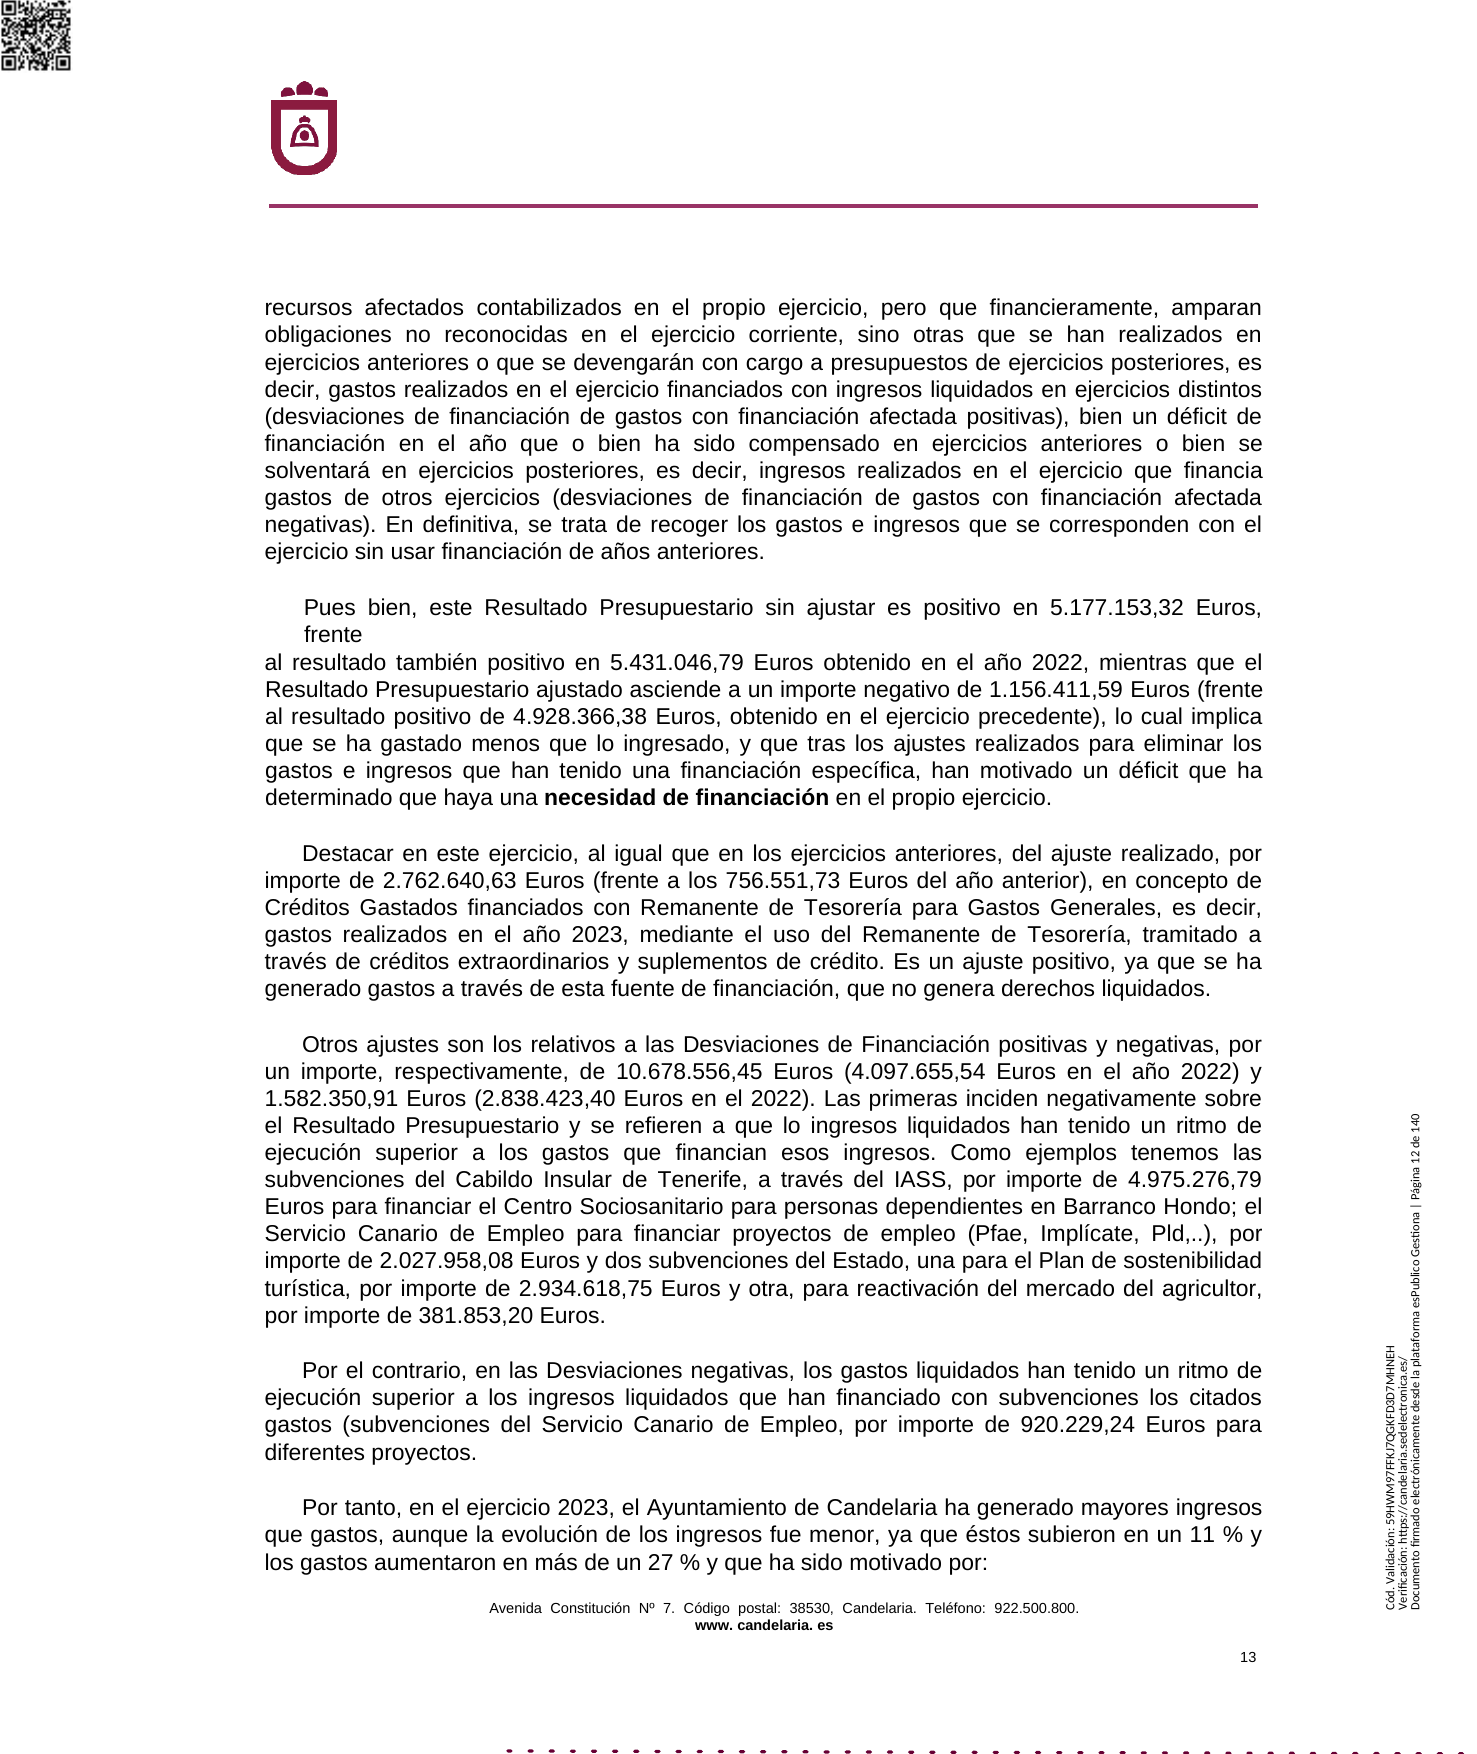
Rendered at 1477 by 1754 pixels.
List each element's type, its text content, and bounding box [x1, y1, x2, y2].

text Por el contrario, en las Desviaciones negativas, los gastos liquidados han tenido un ritmo de ejecución superior a los ingresos liquidados que han financiado con subvenciones los citados gastos (subvenciones del Servicio Canario de Empleo, por importe de 920.229,24 Euros para diferentes proyectos. [264, 1357, 1263, 1465]
text Por tanto, en el ejercicio 2023, el Ayuntamiento de Candelaria ha generado mayores ingresos que gastos, aunque la evolución de los ingresos fue menor, ya que éstos subieron en un 11 % y los gastos aumentaron en más de un 27 % y que ha sido motivado por: [264, 1494, 1263, 1575]
text Destacar en este ejercicio, al igual que en los ejercicios anteriores, del ajuste realizado, por importe de 2.762.640,63 Euros (frente a los 756.551,73 Euros del año anterior), en concepto de Créditos Gastados financiados con Remanente de Tesorería para Gastos Generales, es decir, gastos realizados en el año 2023, mediante el uso del Remanente de Tesorería, tramitado a través de créditos extraordinarios y suplementos de crédito. Es un ajuste positivo, ya que se ha generado gastos a través de esta fuente de financiación, que no genera derechos liquidados. [264, 839, 1263, 1001]
text Pues bien, este Resultado Presupuestario sin ajustar es positivo en 5.177.153,32 Euros, frente [303, 594, 1263, 647]
text al resultado también positivo en 5.431.046,79 Euros obtenido en el año 2022, mientras que el Resultado Presupuestario ajustado asciende a un importe negativo de 1.156.411,59 Euros (frente al resultado positivo de 4.928.366,38 Euros, obtenido en el ejercicio precedente), lo cual implica que se ha gastado menos que lo ingresado, y que tras los ajustes realizados para eliminar los gastos e ingresos que han tenido una financiación específica, han motivado un déficit que ha determinado que haya una necesidad de financiación en el propio ejercicio. [264, 648, 1263, 810]
text Otros ajustes son los relativos a las Desviaciones de Financiación positivas y negativas, por un importe, respectivamente, de 10.678.556,45 Euros (4.097.655,54 Euros en el año 2022) y 1.582.350,91 Euros (2.838.423,40 Euros en el 2022). Las primeras inciden negativamente sobre el Resultado Presupuestario y se refieren a que lo ingresos liquidados han tenido un ritmo de ejecución superior a los gastos que financian esos ingresos. Como ejemplos tenemos las subvenciones del Cabildo Insular de Tenerife, a través del IASS, por importe de 4.975.276,79 Euros para financiar el Centro Sociosanitario para personas dependientes en Barranco Hondo; el Servicio Canario de Empleo para financiar proyectos de empleo (Pfae, Implícate, Pld,..), por importe de 2.027.958,08 Euros y dos subvenciones del Estado, una para el Plan de sostenibilidad turística, por importe de 2.934.618,75 Euros y otra, para reactivación del mercado del agricultor, por importe de 381.853,20 Euros. [264, 1031, 1263, 1328]
text recursos afectados contabilizados en el propio ejercicio, pero que financieramente, amparan obligaciones no reconocidas en el ejercicio corriente, sino otras que se han realizados en ejercicios anteriores o que se devengarán con cargo a presupuestos de ejercicios posteriores, es decir, gastos realizados en el ejercicio financiados con ingresos liquidados en ejercicios distintos (desviaciones de financiación de gastos con financiación afectada positivas), bien un déficit de financiación en el año que o bien ha sido compensado en ejercicios anteriores o bien se solventará en ejercicios posteriores, es decir, ingresos realizados en el ejercicio que financia gastos de otros ejercicios (desviaciones de financiación de gastos con financiación afectada negativas). En definitiva, se trata de recoger los gastos e ingresos que se corresponden con el ejercicio sin usar financiación de años anteriores. [264, 294, 1263, 564]
